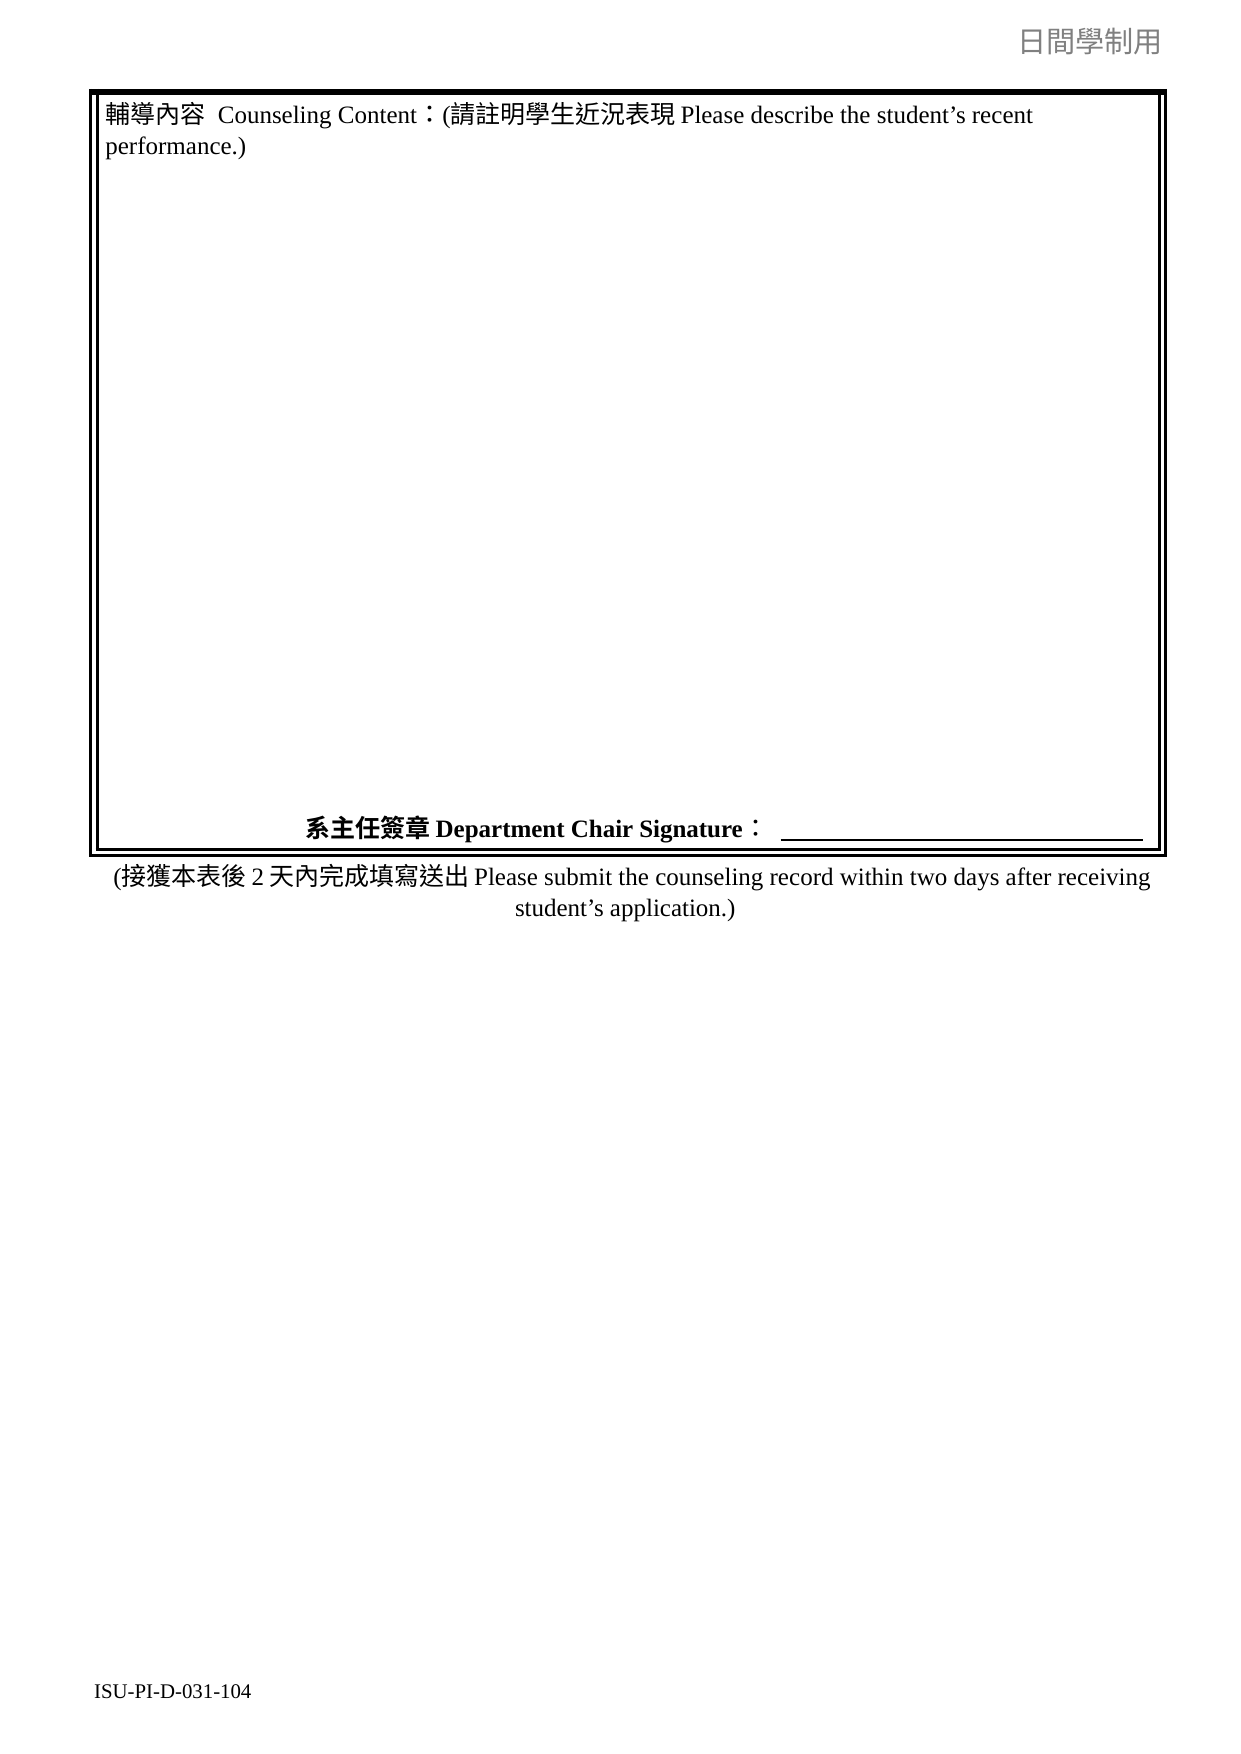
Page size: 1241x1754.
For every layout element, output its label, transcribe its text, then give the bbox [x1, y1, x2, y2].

table_cell 輔導內容 Counseling Content：(請註明學生近況表現Please describe the student’s recent performance.) 系主任簽章Department Chair Signature： [99, 95, 1158, 847]
text (接獲本表後2天內完成填寫送出Please submit the counseling record within two days after receiving student’s application.) [94, 857, 1162, 922]
